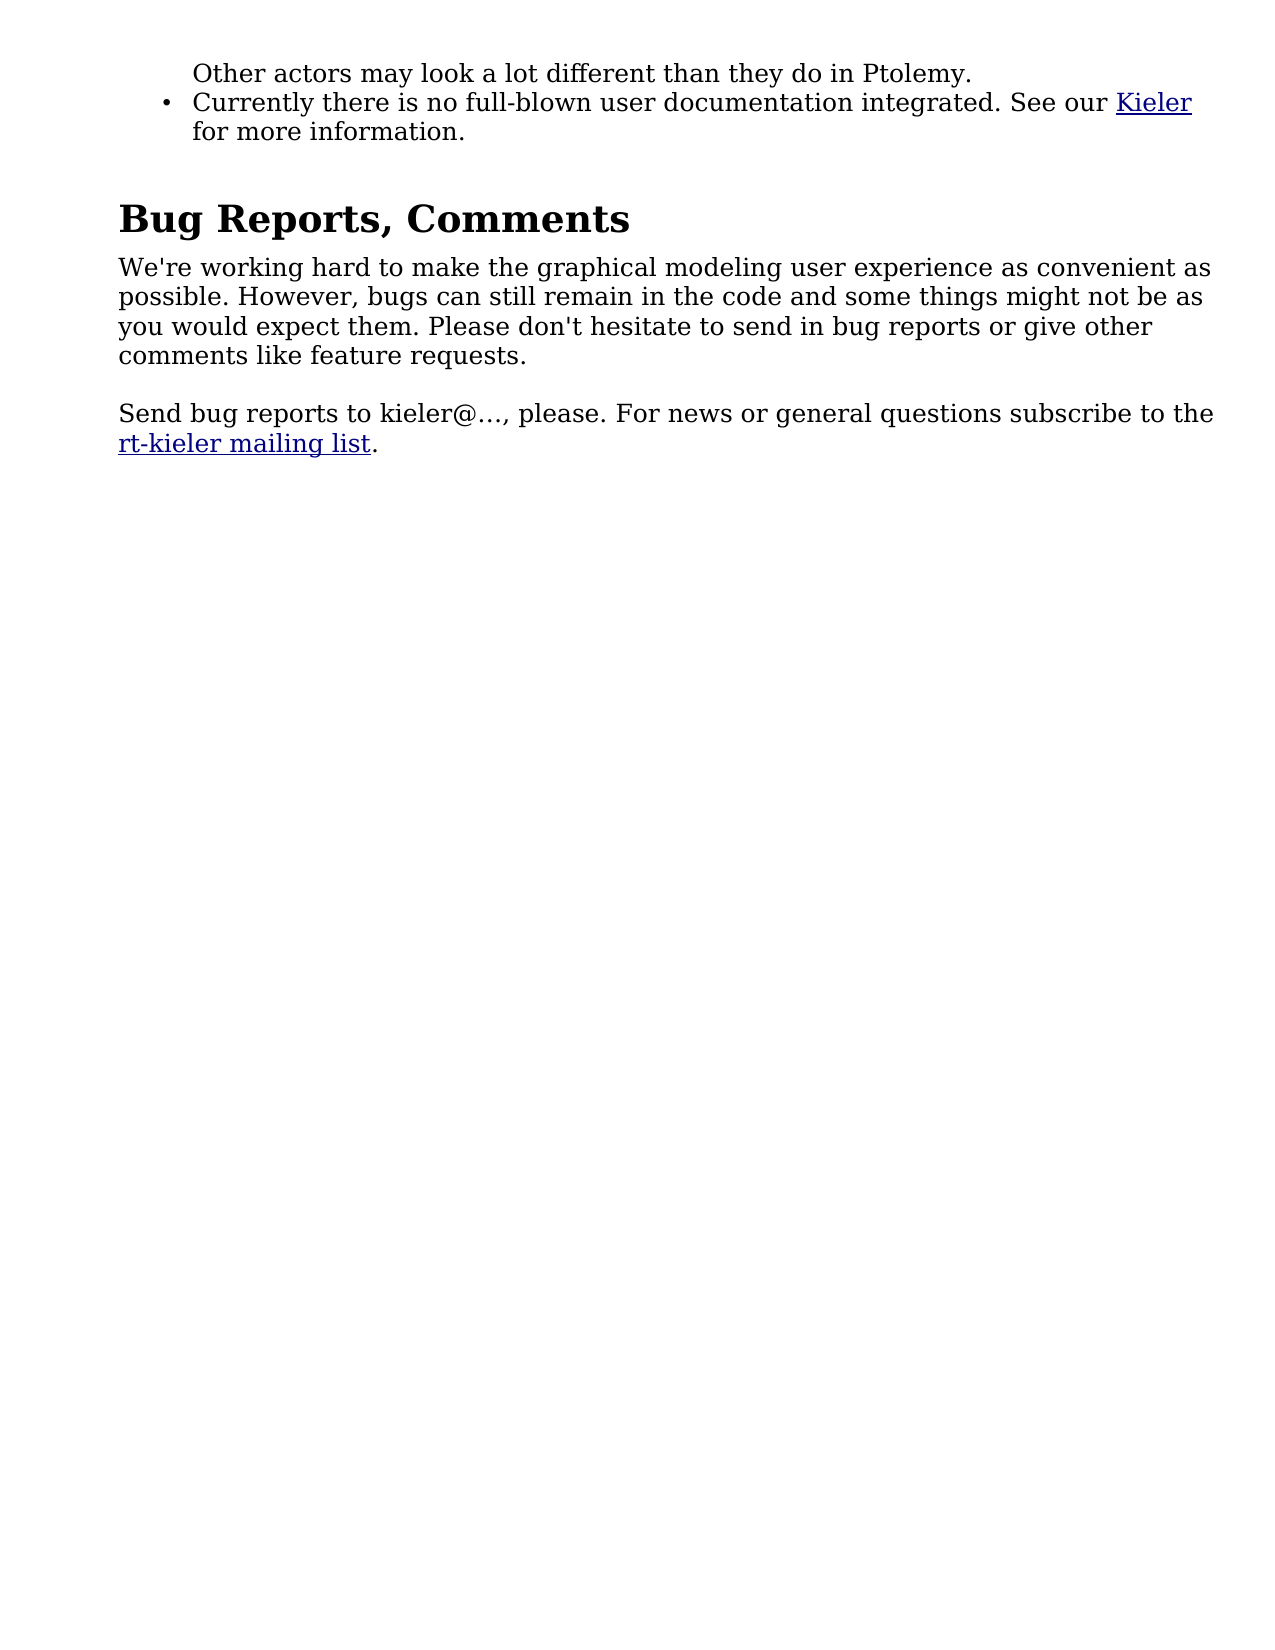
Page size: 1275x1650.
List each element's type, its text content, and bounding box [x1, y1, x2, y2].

subtitle Bug Reports, Comments [118, 197, 1216, 241]
list Currently there is no full-blown user documentation integrated. See our Kieler for more information. [162, 88, 1216, 147]
list Other actors may look a lot different than they do in Ptolemy. [162, 59, 1216, 88]
text Send bug reports to kieler@…, please. For news or general questions subscribe to the rt-kieler mailing list. [118, 399, 1216, 458]
text We're working hard to make the graphical modeling user experience as convenient as possible. However, bugs can still remain in the code and some things might not be as you would expect them. Please don't hesitate to send in bug reports or give other comments like feature requests. [118, 253, 1216, 370]
